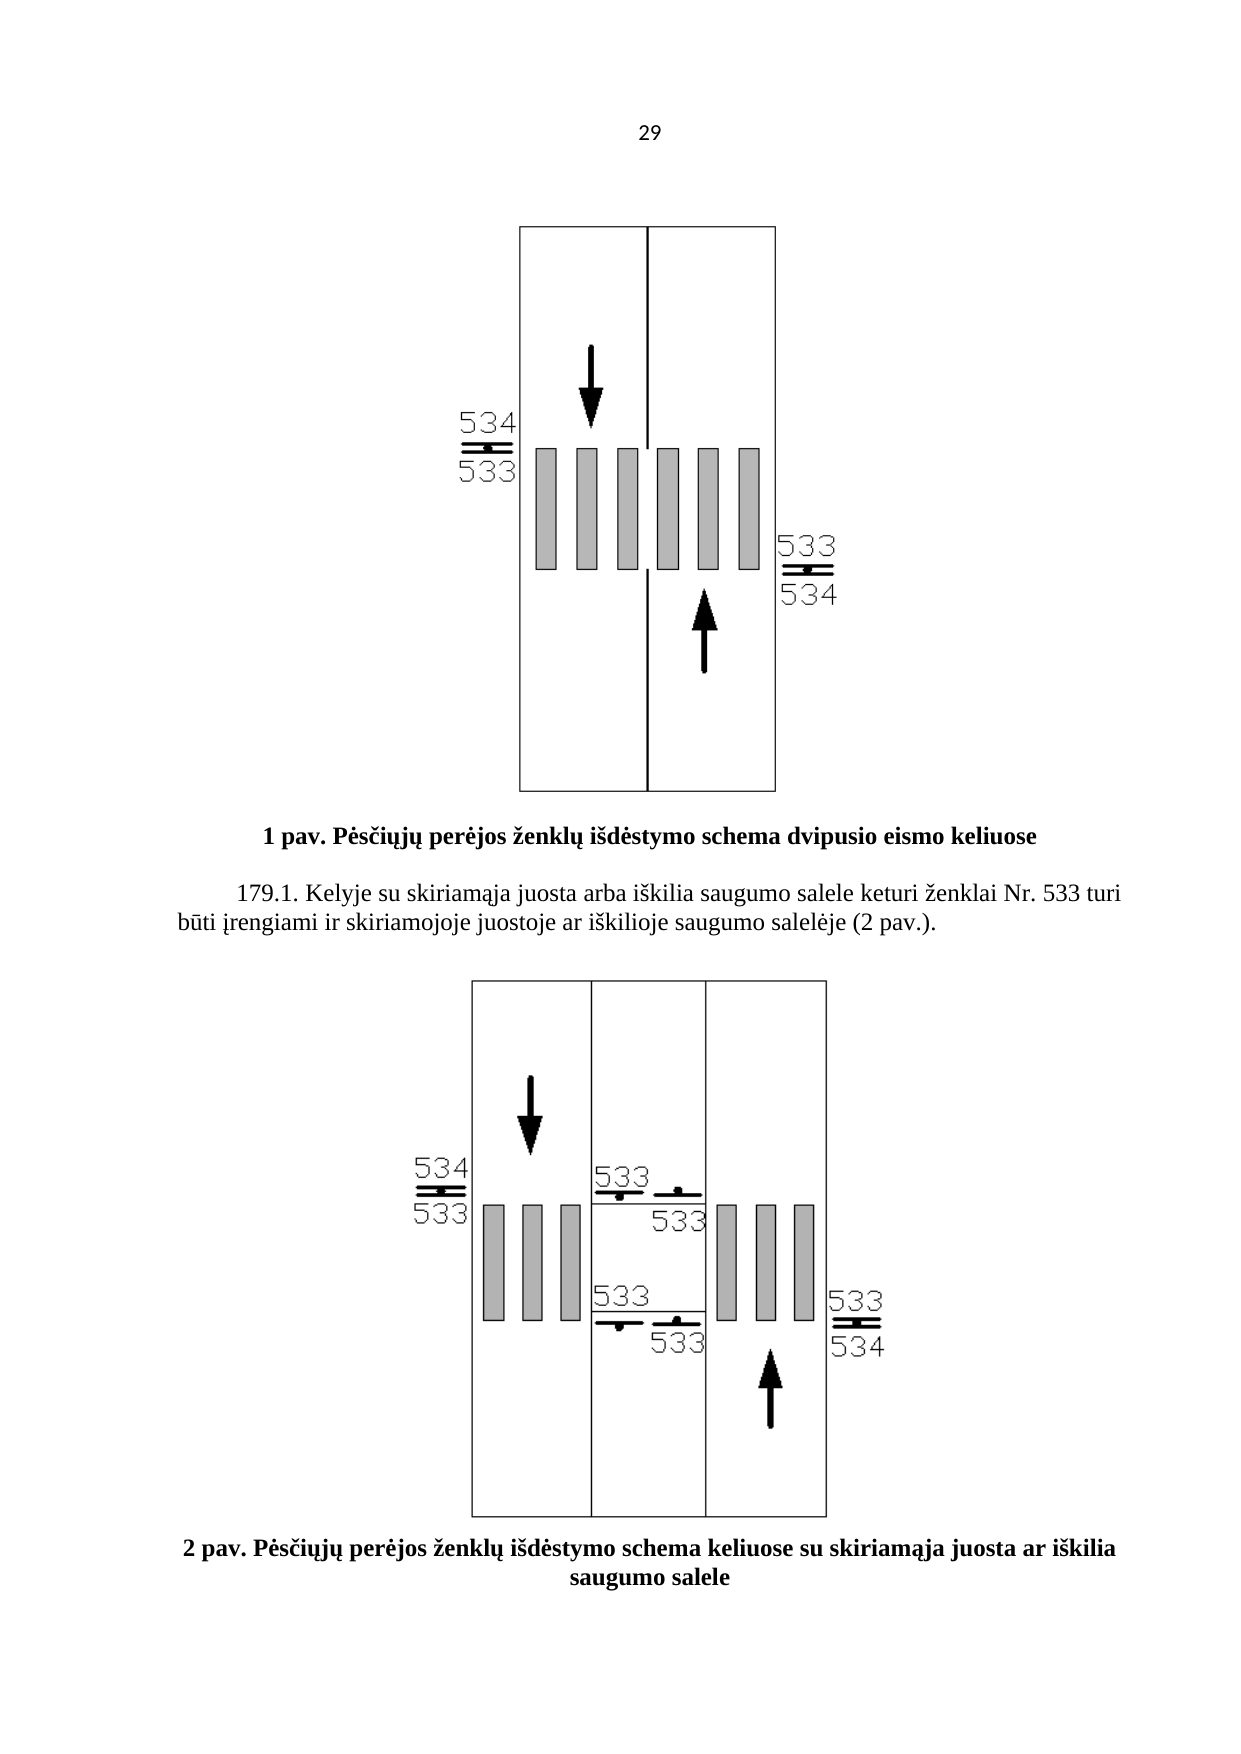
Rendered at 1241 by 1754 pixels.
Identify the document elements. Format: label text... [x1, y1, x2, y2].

text 2 pav. Pėsčiųjų perėjos ženklų išdėstymo schema keliuose su skiriamąja juosta ar iškilia saugumo salele [177, 1533, 1122, 1591]
text 179.1. Kelyje su skiriamąja juosta arba iškilia saugumo salele keturi ženklai Nr. 533 turi būti įrengiami ir skiriamojoje juostoje ar iškilioje saugumo salelėje (2 pav.). [177, 878, 1122, 936]
text 1 pav. Pėsčiųjų perėjos ženklų išdėstymo schema dvipusio eismo keliuose [177, 821, 1122, 849]
